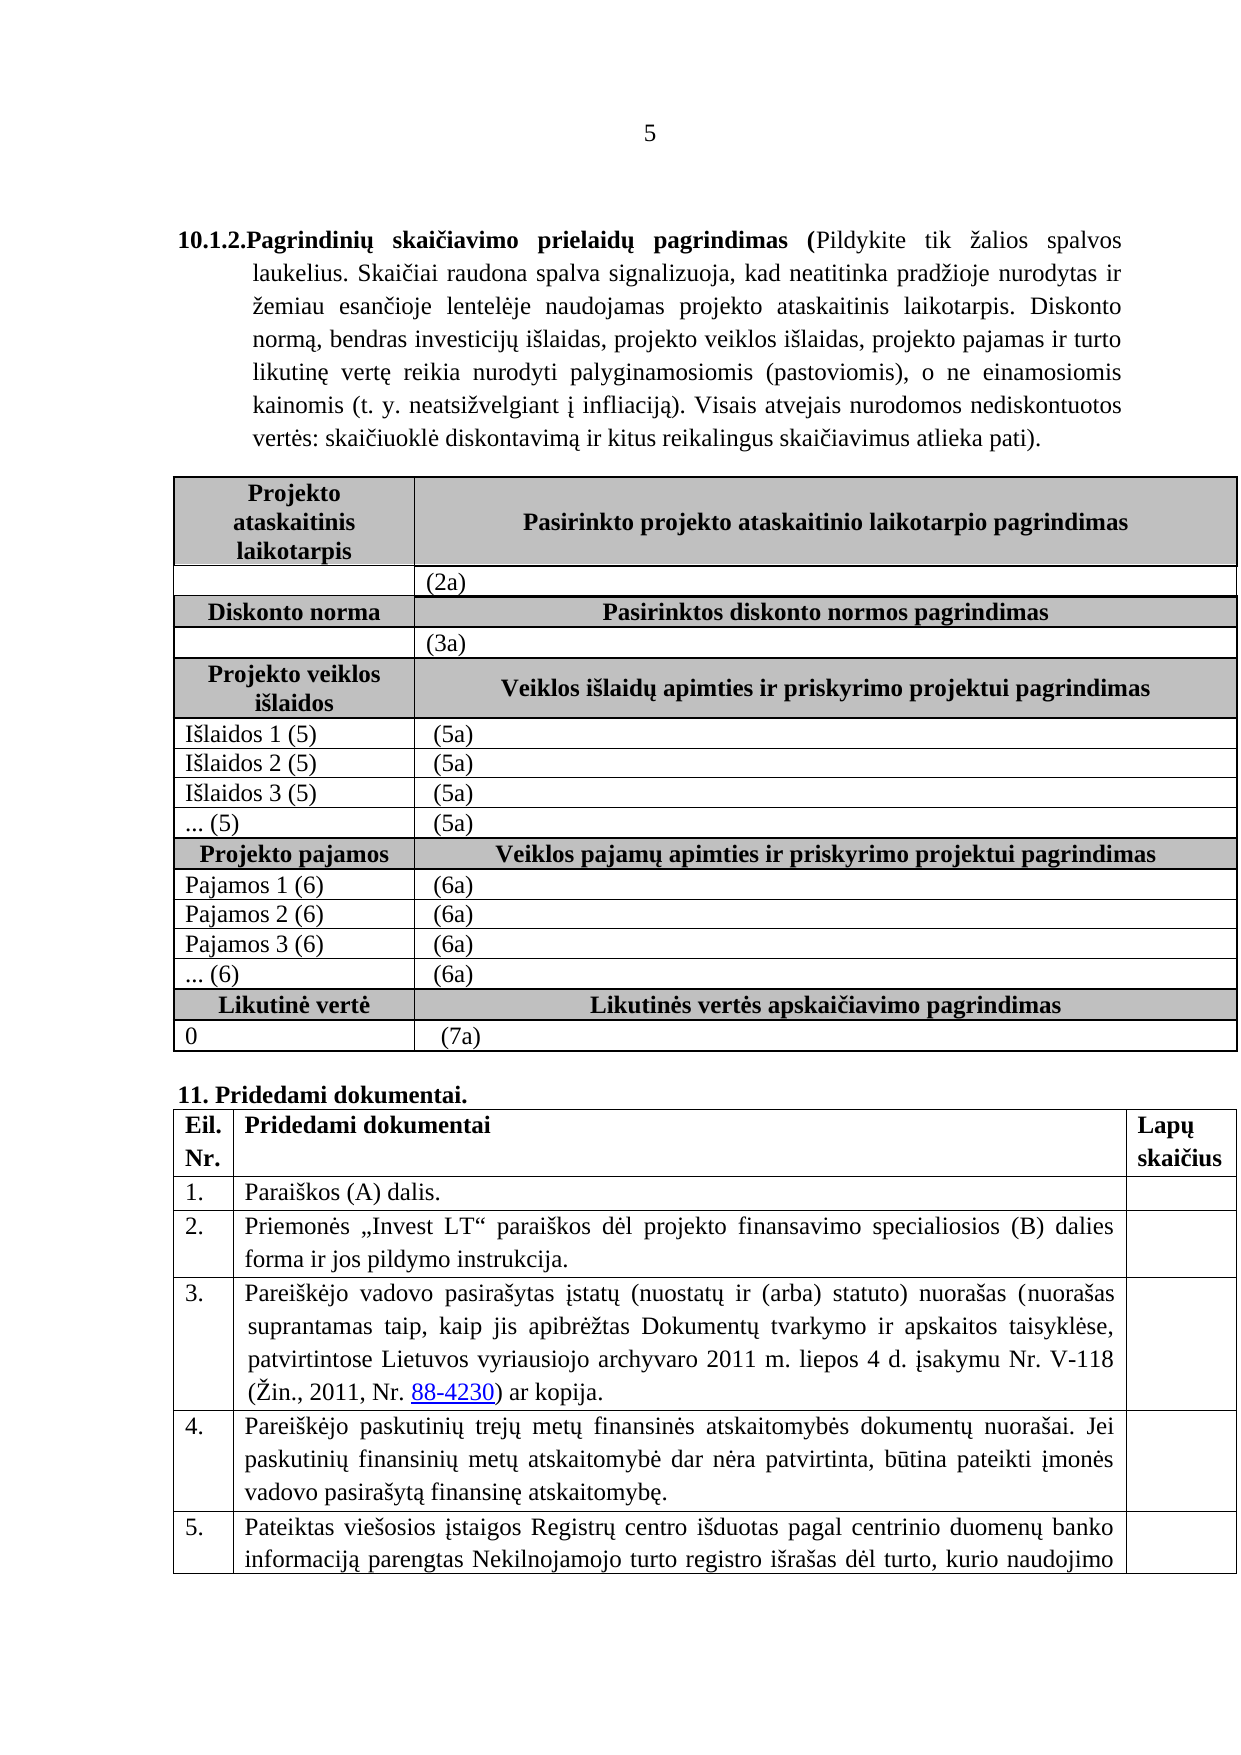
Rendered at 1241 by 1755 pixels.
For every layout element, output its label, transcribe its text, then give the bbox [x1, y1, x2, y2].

table_cell (6a) [415, 900, 1236, 928]
table_header Pasirinkto projekto ataskaitinio laikotarpio pagrindimas [415, 478, 1236, 564]
table_cell Likutinė vertė [175, 990, 414, 1019]
table_cell [1127, 1211, 1236, 1277]
table_cell Pajamos 1 (6) [175, 870, 414, 898]
table_cell ... (5) [175, 808, 414, 837]
table_cell 5. [174, 1512, 233, 1573]
table_cell [1127, 1177, 1236, 1210]
table_cell 2. [174, 1211, 233, 1277]
table_cell Pareiškėjo vadovo pasirašytas įstatų (nuostatų ir (arba) statuto) nuorašas (nuorašas suprantamas taip, kaip jis apibrėžtas Dokumentų tvarkymo ir apskaitos taisyklėse, patvirtintose Lietuvos vyriausiojo archyvaro 2011 m. liepos 4 d. įsakymu Nr. V-118 (Žin., 2011, Nr. 88-4230) ar kopija. [234, 1278, 1126, 1410]
table_cell Paraiškos (A) dalis. [234, 1177, 1126, 1210]
table_cell (6a) [415, 870, 1236, 898]
table_cell Išlaidos 3 (5) [175, 778, 414, 807]
table_cell Pajamos 2 (6) [175, 900, 414, 928]
table_cell [174, 566, 414, 595]
table_cell Projekto pajamos [175, 839, 414, 868]
table_cell Pateiktas viešosios įstaigos Registrų centro išduotas pagal centrinio duomenų banko informaciją parengtas Nekilnojamojo turto registro išrašas dėl turto, kurio naudojimo [234, 1512, 1126, 1573]
table_cell Diskonto norma [175, 596, 414, 626]
table_cell Priemonės „Invest LT“ paraiškos dėl projekto finansavimo specialiosios (B) dalies forma ir jos pildymo instrukcija. [234, 1211, 1126, 1277]
table_cell Likutinės vertės apskaičiavimo pagrindimas [415, 990, 1236, 1019]
table_cell [175, 628, 414, 657]
table_header Projekto ataskaitinis laikotarpis [175, 478, 414, 564]
table_cell (5a) [415, 808, 1236, 837]
table_cell (5a) [415, 719, 1236, 747]
table_header Lapų skaičius [1127, 1110, 1236, 1176]
table_cell [1127, 1278, 1236, 1410]
table_cell 1. [174, 1177, 233, 1210]
table_cell Išlaidos 2 (5) [175, 749, 414, 777]
table_cell [1127, 1512, 1236, 1573]
text 11. Pridedami dokumentai. [177, 1080, 1122, 1109]
table_cell [1127, 1411, 1236, 1511]
table_cell Projekto veiklos išlaidos [175, 659, 414, 717]
table_cell Pasirinktos diskonto normos pagrindimas [415, 598, 1236, 626]
table_header Pridedami dokumentai [234, 1110, 1126, 1176]
table_cell Pareiškėjo paskutinių trejų metų finansinės atskaitomybės dokumentų nuorašai. Jei paskutinių finansinių metų atskaitomybė dar nėra patvirtinta, būtina pateikti įmonės vadovo pasirašytą finansinę atskaitomybę. [234, 1411, 1126, 1511]
table_cell (2a) [415, 567, 1236, 595]
table_cell Pajamos 3 (6) [175, 929, 414, 958]
table_cell ... (6) [175, 959, 414, 988]
table_cell (6a) [415, 929, 1236, 958]
table_cell Išlaidos 1 (5) [175, 719, 414, 747]
table_cell (5a) [415, 778, 1236, 807]
table_cell 3. [174, 1278, 233, 1410]
table_cell Veiklos pajamų apimties ir priskyrimo projektui pagrindimas [415, 839, 1236, 868]
table_cell (7a) [415, 1021, 1236, 1049]
text 10.1.2.Pagrindinių skaičiavimo prielaidų pagrindimas (Pildykite tik žalios spalvos laukelius. Skaičiai raudona spalva signalizuoja, kad neatitinka pradžioje nurodytas ir žemiau esančioje lentelėje naudojamas projekto ataskaitinis laikotarpis. Diskonto normą, bendras investicijų išlaidas, projekto veiklos išlaidas, projekto pajamas ir turto likutinę vertę reikia nurodyti palyginamosiomis (pastoviomis), o ne einamosiomis kainomis (t. y. neatsižvelgiant į infliaciją). Visais atvejais nurodomos nediskontuotos vertės: skaičiuoklė diskontavimą ir kitus reikalingus skaičiavimus atlieka pati). [177, 225, 1122, 452]
table_cell (6a) [415, 959, 1236, 988]
table_cell 4. [174, 1411, 233, 1511]
table_cell 0 [175, 1021, 414, 1049]
table_header Eil. Nr. [174, 1110, 233, 1176]
table_cell Veiklos išlaidų apimties ir priskyrimo projektui pagrindimas [415, 659, 1236, 717]
table_cell (5a) [415, 749, 1236, 777]
table_cell (3a) [415, 628, 1236, 657]
